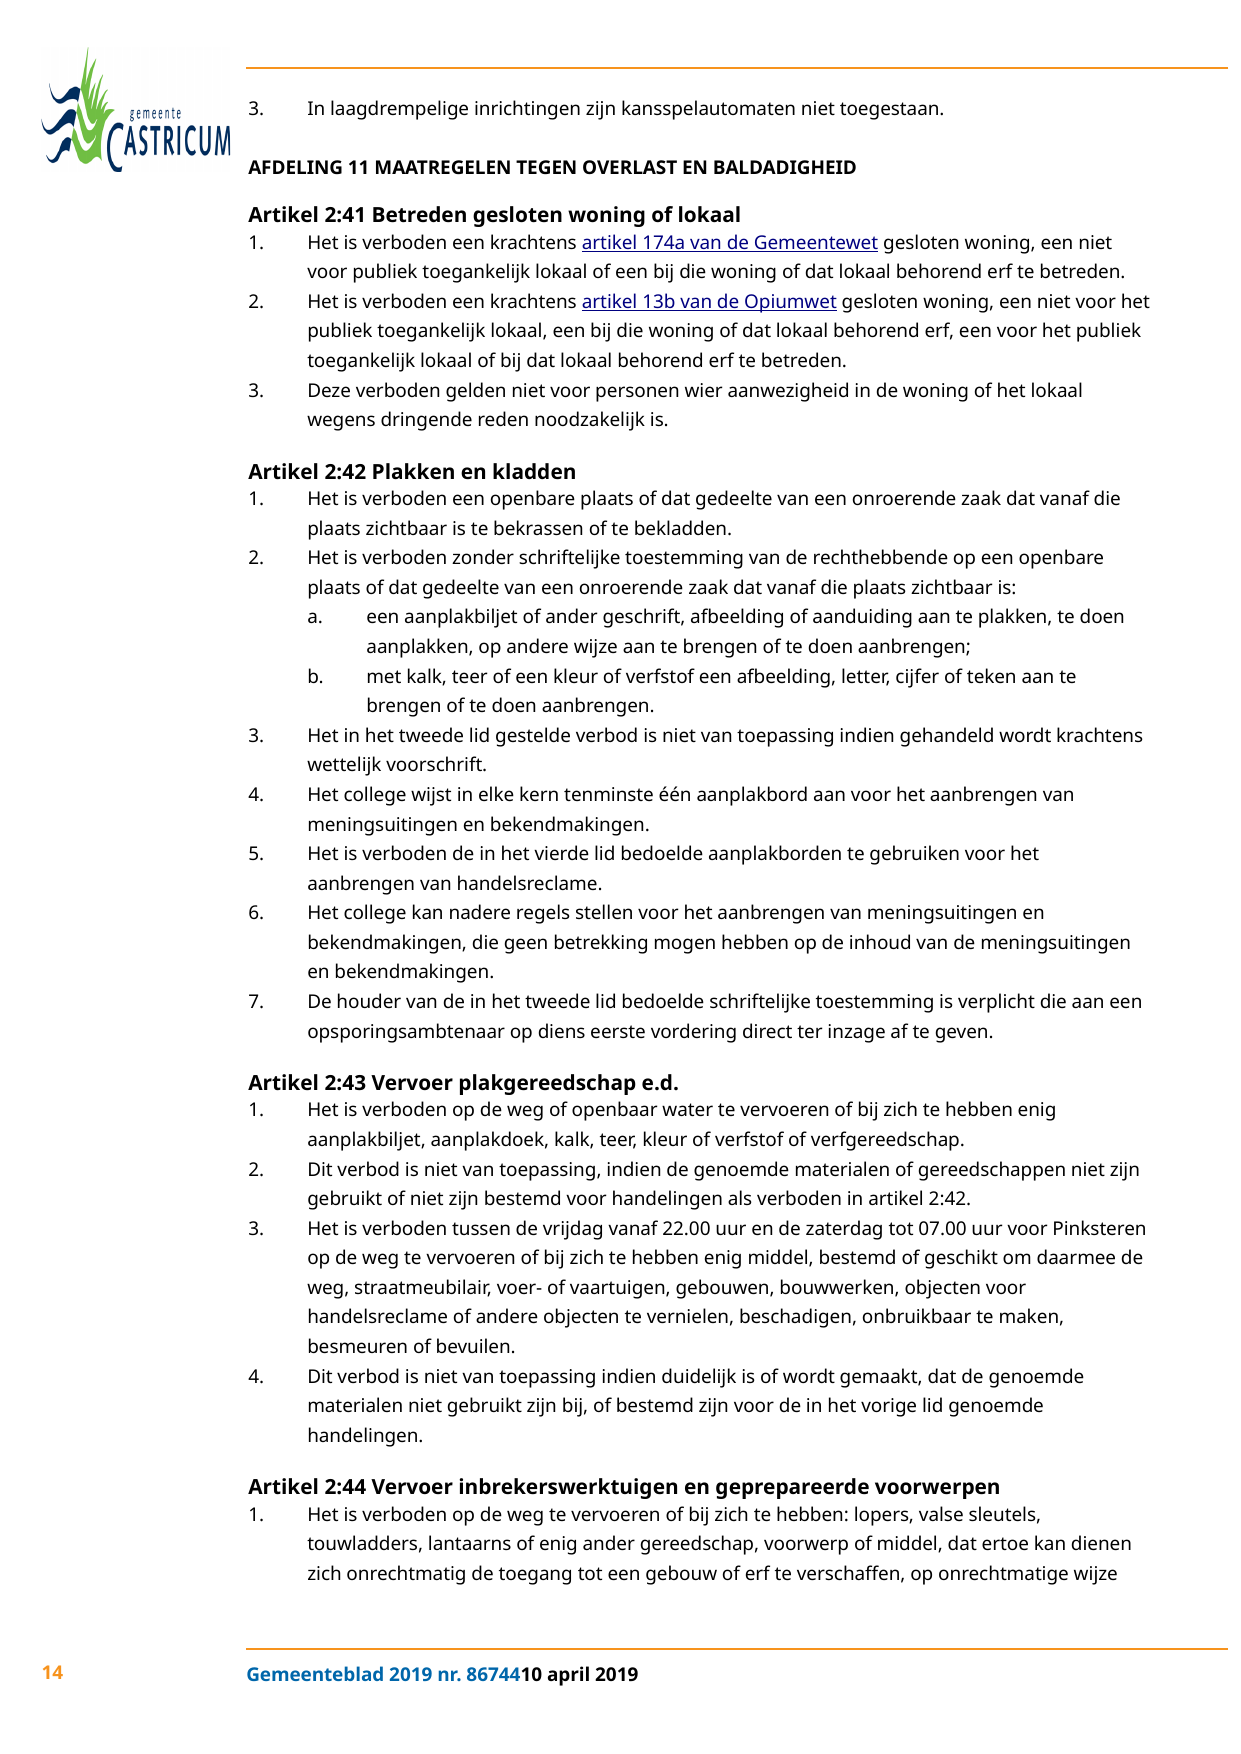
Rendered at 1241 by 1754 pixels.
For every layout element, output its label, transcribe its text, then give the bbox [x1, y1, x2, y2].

text Artikel 2:41 Betreden gesloten woning of lokaal [248, 201, 1152, 229]
list Het is verboden de in het vierde lid bedoelde aanplakborden te gebruiken voor het aanbrengen van handelsreclame. [248, 840, 1152, 896]
list Het college wijst in elke kern tenminste één aanplakbord aan voor het aanbrengen van meningsuitingen en bekendmakingen. [248, 781, 1152, 836]
text Artikel 2:44 Vervoer inbrekerswerktuigen en geprepareerde voorwerpen [248, 1472, 1152, 1501]
list Het is verboden een krachtens artikel 174a van de Gemeentewet gesloten woning, een niet voor publiek toegankelijk lokaal of een bij die woning of dat lokaal behorend erf te betreden. [248, 229, 1152, 284]
list De houder van de in het tweede lid bedoelde schriftelijke toestemming is verplicht die aan een opsporingsambtenaar op diens eerste vordering direct ter inzage af te geven. [248, 988, 1152, 1043]
list Het is verboden op de weg of openbaar water te vervoeren of bij zich te hebben enig aanplakbiljet, aanplakdoek, kalk, teer, kleur of verfstof of verfgereedschap. [248, 1097, 1152, 1152]
list met kalk, teer of een kleur of verfstof een afbeelding, letter, cijfer of teken aan te brengen of te doen aanbrengen. [307, 663, 1152, 718]
text Artikel 2:42 Plakken en kladden [248, 457, 1152, 485]
text Artikel 2:43 Vervoer plakgereedschap e.d. [248, 1068, 1152, 1097]
text AFDELING 11 MAATREGELEN TEGEN OVERLAST EN BALDADIGHEID [248, 154, 1152, 180]
list Het is verboden op de weg te vervoeren of bij zich te hebben: lopers, valse sleutels, touwladders, lantaarns of enig ander gereedschap, voorwerp of middel, dat ertoe kan dienen zich onrechtmatig de toegang tot een gebouw of erf te verschaffen, op onrechtmatige wijze [248, 1501, 1152, 1586]
list Deze verboden gelden niet voor personen wier aanwezigheid in de woning of het lokaal wegens dringende reden noodzakelijk is. [248, 377, 1152, 432]
list Het is verboden zonder schriftelijke toestemming van de rechthebbende op een openbare plaats of dat gedeelte van een onroerende zaak dat vanaf die plaats zichtbaar is: [248, 544, 1152, 600]
picture [41, 47, 231, 172]
list In laagdrempelige inrichtingen zijn kansspelautomaten niet toegestaan. [248, 95, 1152, 121]
list Het is verboden tussen de vrijdag vanaf 22.00 uur en de zaterdag tot 07.00 uur voor Pinksteren op de weg te vervoeren of bij zich te hebben enig middel, bestemd of geschikt om daarmee de weg, straatmeubilair, voer- of vaartuigen, gebouwen, bouwwerken, objecten voor handelsreclame of andere objecten te vernielen, beschadigen, onbruikbaar te maken, besmeuren of bevuilen. [248, 1215, 1152, 1359]
list Dit verbod is niet van toepassing, indien de genoemde materialen of gereedschappen niet zijn gebruikt of niet zijn bestemd voor handelingen als verboden in artikel 2:42. [248, 1156, 1152, 1211]
list een aanplakbiljet of ander geschrift, afbeelding of aanduiding aan te plakken, te doen aanplakken, op andere wijze aan te brengen of te doen aanbrengen; [307, 604, 1152, 659]
list Het is verboden een krachtens artikel 13b van de Opiumwet gesloten woning, een niet voor het publiek toegankelijk lokaal, een bij die woning of dat lokaal behorend erf, een voor het publiek toegankelijk lokaal of bij dat lokaal behorend erf te betreden. [248, 288, 1152, 373]
list Het in het tweede lid gestelde verbod is niet van toepassing indien gehandeld wordt krachtens wettelijk voorschrift. [248, 722, 1152, 777]
list Het college kan nadere regels stellen voor het aanbrengen van meningsuitingen en bekendmakingen, die geen betrekking mogen hebben op de inhoud van de meningsuitingen en bekendmakingen. [248, 899, 1152, 984]
list Het is verboden een openbare plaats of dat gedeelte van een onroerende zaak dat vanaf die plaats zichtbaar is te bekrassen of te bekladden. [248, 485, 1152, 541]
list Dit verbod is niet van toepassing indien duidelijk is of wordt gemaakt, dat de genoemde materialen niet gebruikt zijn bij, of bestemd zijn voor de in het vorige lid genoemde handelingen. [248, 1363, 1152, 1448]
